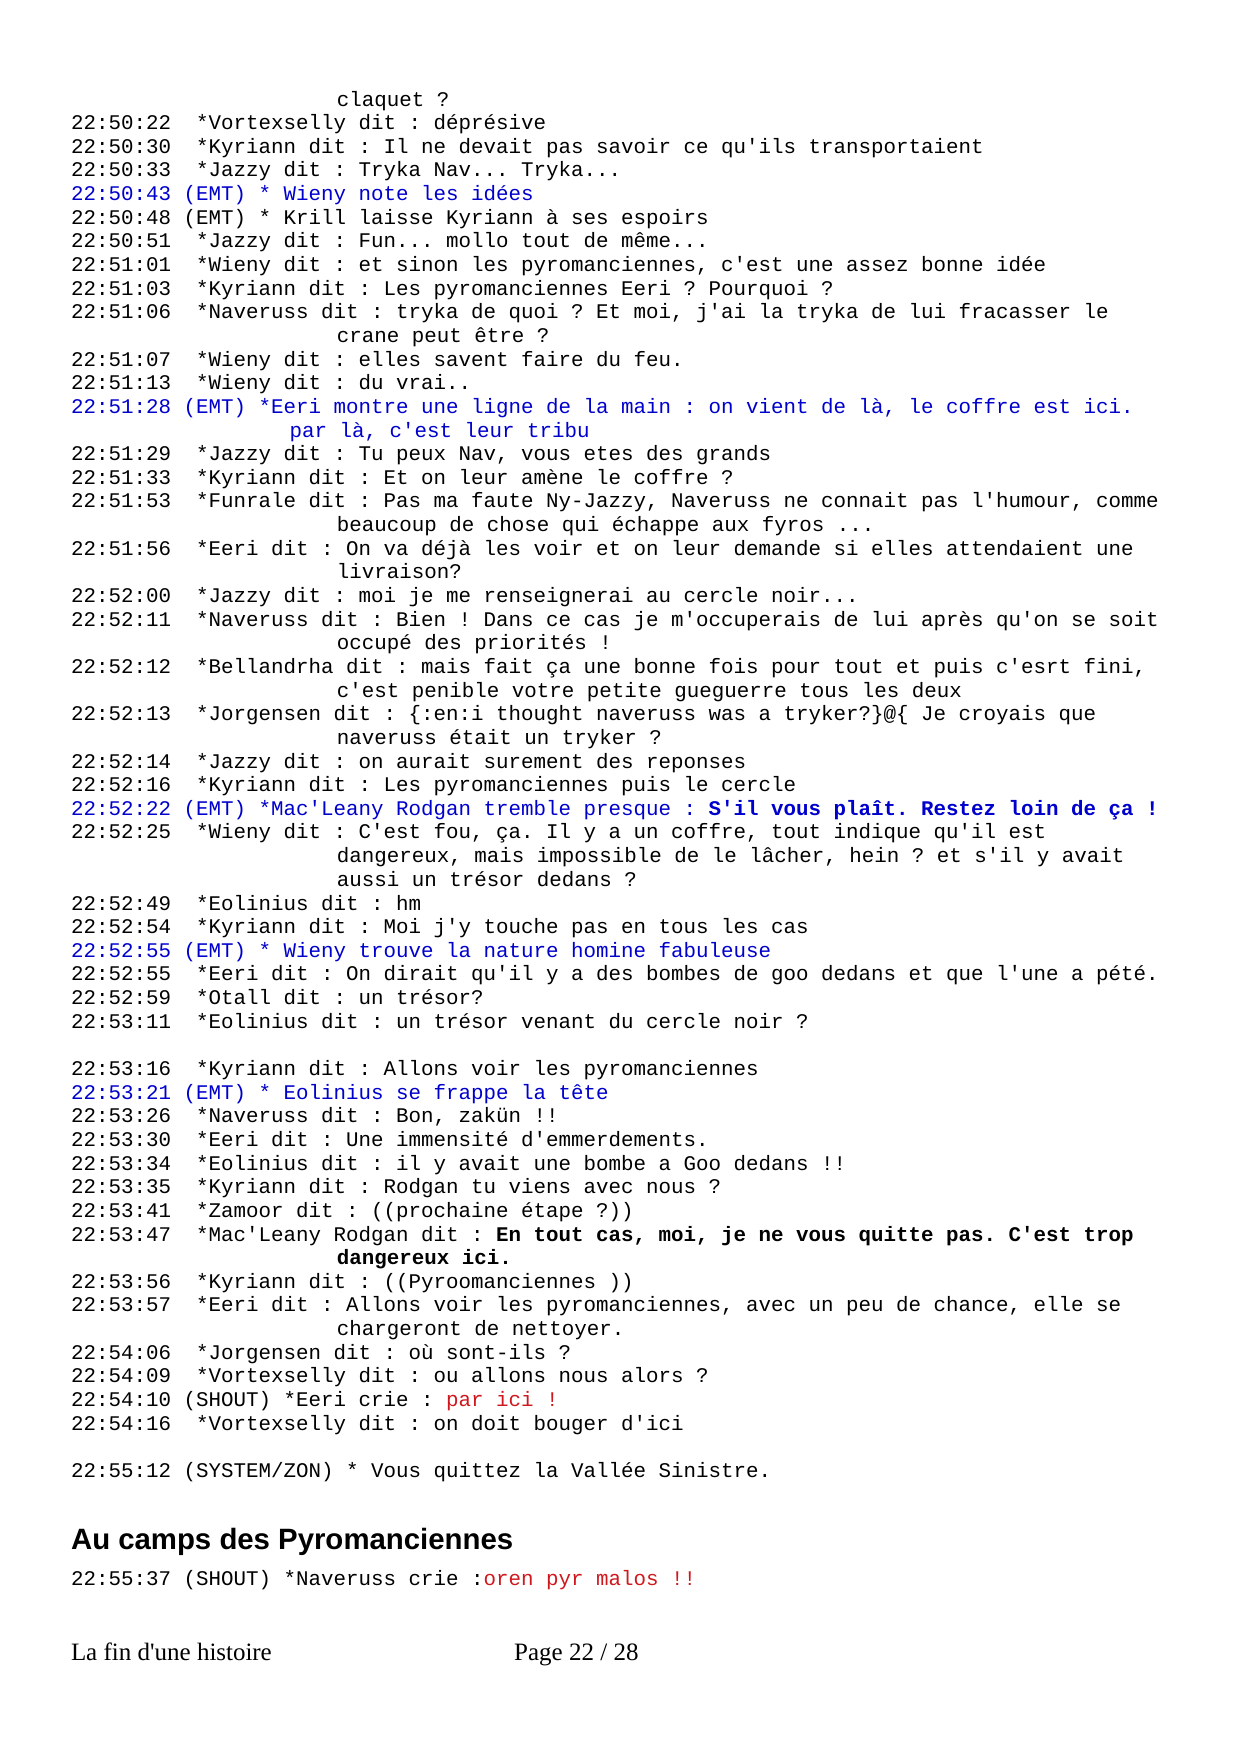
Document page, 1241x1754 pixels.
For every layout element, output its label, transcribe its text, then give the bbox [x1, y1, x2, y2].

text 22:52:49 *Eolinius dit : hm [71, 892, 1169, 916]
text 22:53:16 *Kyriann dit : Allons voir les pyromanciennes [71, 1058, 1169, 1082]
text 22:50:22 *Vortexselly dit : déprésive [71, 112, 1169, 136]
text 22:53:30 *Eeri dit : Une immensité d'emmerdements. [71, 1129, 1169, 1153]
text 22:52:12 *Bellandrha dit : mais fait ça une bonne fois pour tout et puis c'esrt fini, c'est penible votre petite gueguerre tous les deux [71, 656, 1169, 703]
text 22:53:21 (EMT) * Eolinius se frappe la tête [71, 1082, 1169, 1105]
text 22:53:47 *Mac'Leany Rodgan dit : En tout cas, moi, je ne vous quitte pas. C'est trop dangereux ici. [71, 1223, 1169, 1271]
text 22:51:53 *Funrale dit : Pas ma faute Ny-Jazzy, Naveruss ne connait pas l'humour, comme beaucoup de chose qui échappe aux fyros ... [71, 491, 1169, 538]
text 22:54:09 *Vortexselly dit : ou allons nous alors ? [71, 1365, 1169, 1389]
text 22:52:54 *Kyriann dit : Moi j'y touche pas en tous les cas [71, 916, 1169, 940]
subtitle Au camps des Pyromanciennes [71, 1522, 1169, 1556]
text 22:51:13 *Wieny dit : du vrai.. [71, 372, 1169, 396]
text 22:51:03 *Kyriann dit : Les pyromanciennes Eeri ? Pourquoi ? [71, 278, 1169, 301]
text 22:53:57 *Eeri dit : Allons voir les pyromanciennes, avec un peu de chance, elle se chargeront de nettoyer. [71, 1294, 1169, 1342]
text 22:53:26 *Naveruss dit : Bon, zakün !! [71, 1105, 1169, 1129]
text 22:50:43 (EMT) * Wieny note les idées [71, 183, 1169, 207]
text 22:52:59 *Otall dit : un trésor? [71, 987, 1169, 1011]
text 22:52:11 *Naveruss dit : Bien ! Dans ce cas je m'occuperais de lui après qu'on se soit occupé des priorités ! [71, 609, 1169, 656]
text 22:52:25 *Wieny dit : C'est fou, ça. Il y a un coffre, tout indique qu'il est dangereux, mais impossible de le lâcher, hein ? et s'il y avait aussi un trésor dedans ? [71, 822, 1169, 892]
text 22:52:16 *Kyriann dit : Les pyromanciennes puis le cercle [71, 774, 1169, 798]
text 22:50:48 (EMT) * Krill laisse Kyriann à ses espoirs [71, 207, 1169, 230]
text 22:50:30 *Kyriann dit : Il ne devait pas savoir ce qu'ils transportaient [71, 136, 1169, 159]
text 22:50:33 *Jazzy dit : Tryka Nav... Tryka... [71, 159, 1169, 183]
text 22:50:51 *Jazzy dit : Fun... mollo tout de même... [71, 230, 1169, 254]
text 22:52:55 (EMT) * Wieny trouve la nature homine fabuleuse [71, 940, 1169, 963]
text 22:53:35 *Kyriann dit : Rodgan tu viens avec nous ? [71, 1176, 1169, 1200]
text 22:51:06 *Naveruss dit : tryka de quoi ? Et moi, j'ai la tryka de lui fracasser le crane peut être ? [71, 301, 1169, 349]
text 22:55:37 (SHOUT) *Naveruss crie :oren pyr malos !! [71, 1568, 1169, 1592]
text 22:52:14 *Jazzy dit : on aurait surement des reponses [71, 751, 1169, 774]
text claquet ? [71, 88, 1169, 112]
text 22:53:34 *Eolinius dit : il y avait une bombe a Goo dedans !! [71, 1153, 1169, 1176]
text 22:51:29 *Jazzy dit : Tu peux Nav, vous etes des grands [71, 443, 1169, 467]
text 22:54:06 *Jorgensen dit : où sont-ils ? [71, 1342, 1169, 1365]
text 22:54:16 *Vortexselly dit : on doit bouger d'ici [71, 1413, 1169, 1436]
text 22:52:22 (EMT) *Mac'Leany Rodgan tremble presque : S'il vous plaît. Restez loin de ça ! [71, 798, 1169, 822]
text 22:53:56 *Kyriann dit : ((Pyroomanciennes )) [71, 1271, 1169, 1294]
text 22:55:12 (SYSTEM/ZON) * Vous quittez la Vallée Sinistre. [71, 1460, 1169, 1484]
text 22:52:13 *Jorgensen dit : {:en:i thought naveruss was a tryker?}@{ Je croyais que naveruss était un tryker ? [71, 703, 1169, 751]
text 22:54:10 (SHOUT) *Eeri crie : par ici ! [71, 1389, 1169, 1413]
text 22:51:33 *Kyriann dit : Et on leur amène le coffre ? [71, 467, 1169, 491]
text 22:51:28 (EMT) *Eeri montre une ligne de la main : on vient de là, le coffre est ici. par là, c'est leur tribu [71, 396, 1169, 443]
text 22:51:01 *Wieny dit : et sinon les pyromanciennes, c'est une assez bonne idée [71, 254, 1169, 278]
text 22:51:07 *Wieny dit : elles savent faire du feu. [71, 349, 1169, 372]
text 22:52:55 *Eeri dit : On dirait qu'il y a des bombes de goo dedans et que l'une a pété. [71, 963, 1169, 987]
text 22:53:41 *Zamoor dit : ((prochaine étape ?)) [71, 1200, 1169, 1223]
text 22:52:00 *Jazzy dit : moi je me renseignerai au cercle noir... [71, 585, 1169, 609]
text 22:53:11 *Eolinius dit : un trésor venant du cercle noir ? [71, 1011, 1169, 1034]
text 22:51:56 *Eeri dit : On va déjà les voir et on leur demande si elles attendaient une livraison? [71, 538, 1169, 585]
